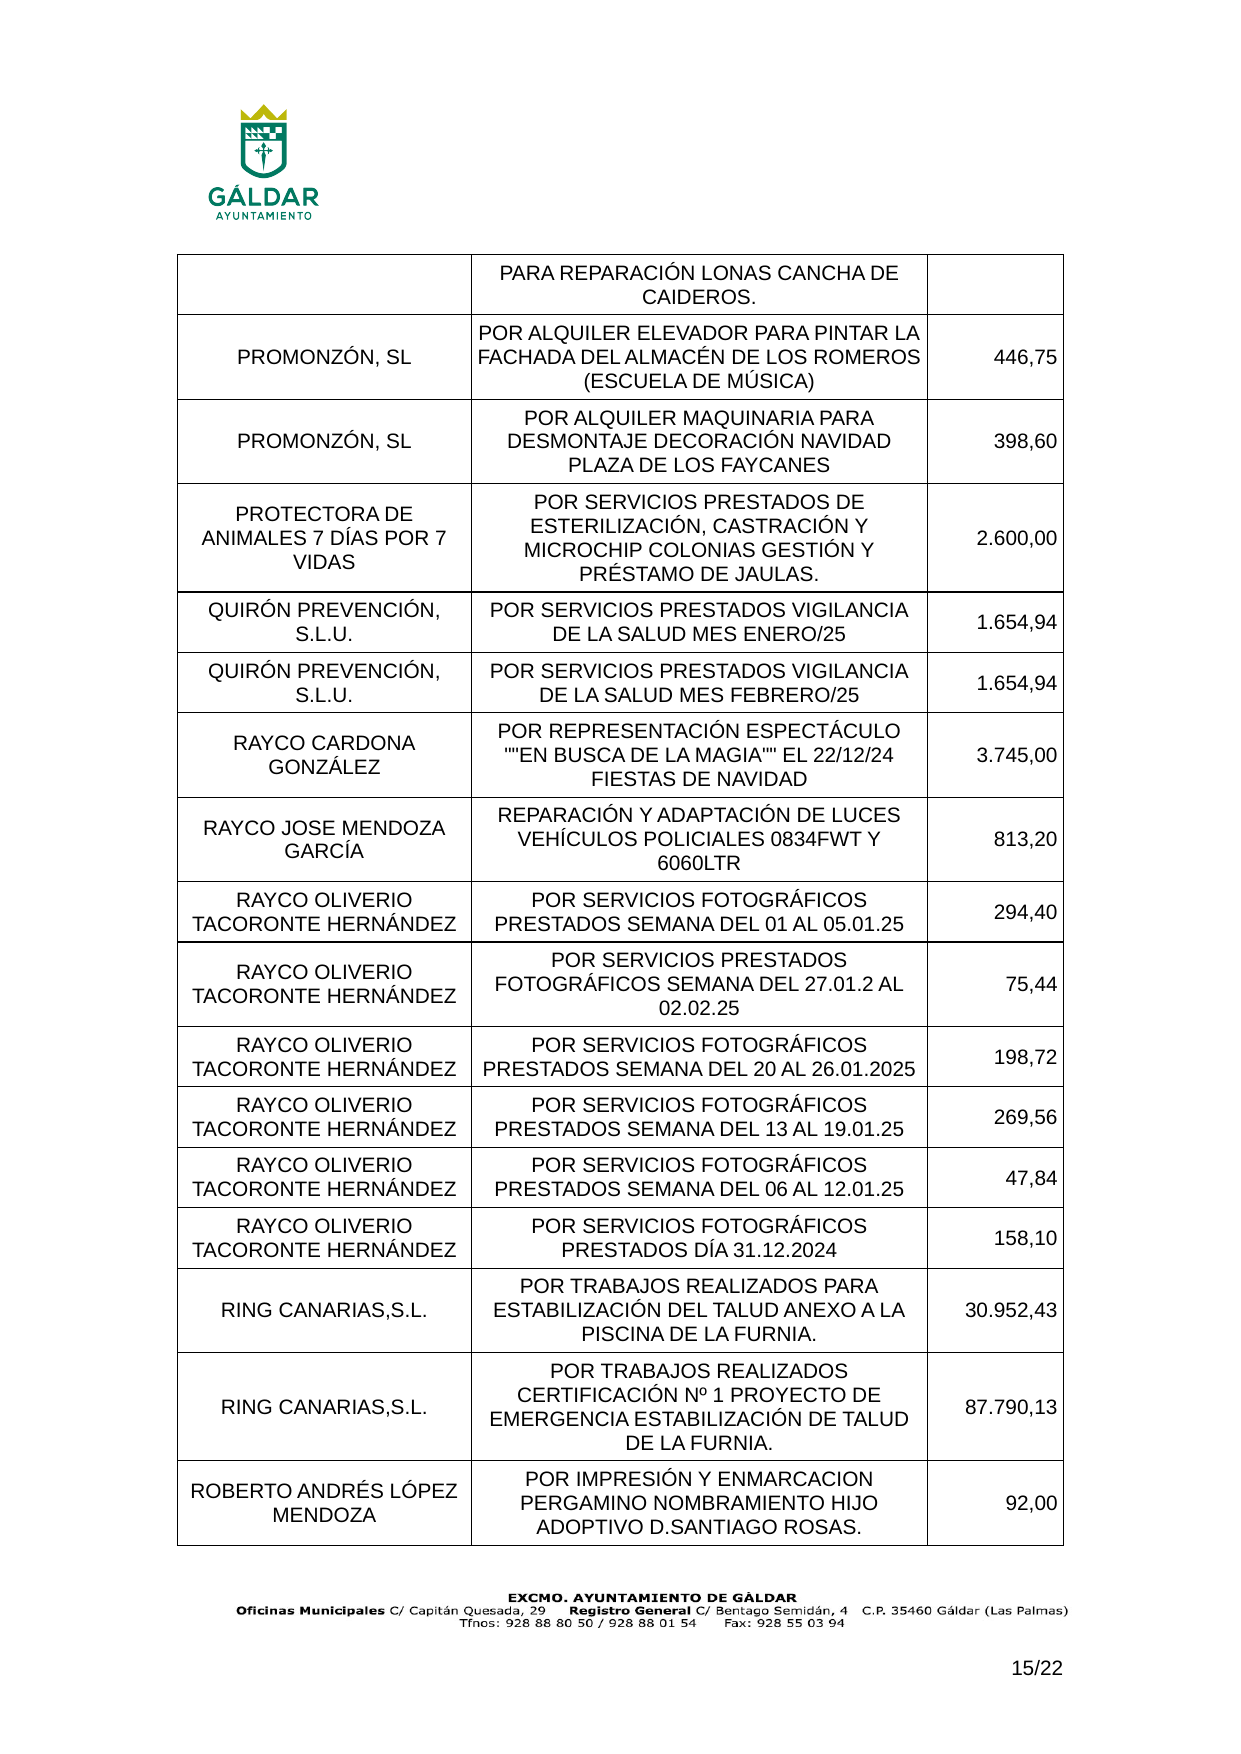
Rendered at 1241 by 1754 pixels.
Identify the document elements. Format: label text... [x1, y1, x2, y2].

table_cell RING CANARIAS,S.L. [178, 1269, 471, 1352]
table_cell RAYCO OLIVERIO TACORONTE HERNÁNDEZ [178, 943, 471, 1026]
table_cell 158,10 [928, 1208, 1063, 1267]
table_cell [928, 255, 1063, 314]
table_cell 87.790,13 [928, 1353, 1063, 1460]
table_cell POR SERVICIOS PRESTADOS FOTOGRÁFICOS SEMANA DEL 27.01.2 AL 02.02.25 [472, 943, 927, 1026]
table_cell RAYCO CARDONA GONZÁLEZ [178, 713, 471, 797]
table_cell POR SERVICIOS FOTOGRÁFICOS PRESTADOS SEMANA DEL 20 AL 26.01.2025 [472, 1027, 927, 1086]
table_cell POR REPRESENTACIÓN ESPECTÁCULO ""EN BUSCA DE LA MAGIA"" EL 22/12/24 FIESTAS DE NAVIDAD [472, 713, 927, 797]
picture [244, 1592, 1072, 1628]
table_cell POR TRABAJOS REALIZADOS PARA ESTABILIZACIÓN DEL TALUD ANEXO A LA PISCINA DE LA FURNIA. [472, 1269, 927, 1352]
table_cell RING CANARIAS,S.L. [178, 1353, 471, 1460]
table_cell POR SERVICIOS FOTOGRÁFICOS PRESTADOS SEMANA DEL 13 AL 19.01.25 [472, 1087, 927, 1147]
table_cell 294,40 [928, 882, 1063, 941]
table_cell QUIRÓN PREVENCIÓN, S.L.U. [178, 593, 471, 652]
table_cell RAYCO JOSE MENDOZA GARCÍA [178, 798, 471, 881]
table_cell POR TRABAJOS REALIZADOS CERTIFICACIÓN Nº 1 PROYECTO DE EMERGENCIA ESTABILIZACIÓN DE TALUD DE LA FURNIA. [472, 1353, 927, 1460]
table_cell 446,75 [928, 315, 1063, 399]
table_cell POR SERVICIOS PRESTADOS DE ESTERILIZACIÓN, CASTRACIÓN Y MICROCHIP COLONIAS GESTIÓN Y PRÉSTAMO DE JAULAS. [472, 484, 927, 591]
table_cell POR ALQUILER ELEVADOR PARA PINTAR LA FACHADA DEL ALMACÉN DE LOS ROMEROS (ESCUELA DE MÚSICA) [472, 315, 927, 399]
table_cell PROTECTORA DE ANIMALES 7 DÍAS POR 7 VIDAS [178, 484, 471, 591]
table_cell RAYCO OLIVERIO TACORONTE HERNÁNDEZ [178, 1208, 471, 1267]
table_cell POR SERVICIOS PRESTADOS VIGILANCIA DE LA SALUD MES FEBRERO/25 [472, 653, 927, 712]
table_cell 75,44 [928, 943, 1063, 1026]
table_cell RAYCO OLIVERIO TACORONTE HERNÁNDEZ [178, 882, 471, 941]
table_cell 92,00 [928, 1461, 1063, 1544]
table_cell POR SERVICIOS PRESTADOS VIGILANCIA DE LA SALUD MES ENERO/25 [472, 593, 927, 652]
table_cell RAYCO OLIVERIO TACORONTE HERNÁNDEZ [178, 1027, 471, 1086]
table_cell POR ALQUILER MAQUINARIA PARA DESMONTAJE DECORACIÓN NAVIDAD PLAZA DE LOS FAYCANES [472, 400, 927, 483]
table_cell 30.952,43 [928, 1269, 1063, 1352]
table_cell RAYCO OLIVERIO TACORONTE HERNÁNDEZ [178, 1148, 471, 1207]
table_cell 3.745,00 [928, 713, 1063, 797]
table_cell PARA REPARACIÓN LONAS CANCHA DE CAIDEROS. [472, 255, 927, 314]
table_cell 2.600,00 [928, 484, 1063, 591]
table_cell QUIRÓN PREVENCIÓN, S.L.U. [178, 653, 471, 712]
table_cell RAYCO OLIVERIO TACORONTE HERNÁNDEZ [178, 1087, 471, 1147]
table_cell 398,60 [928, 400, 1063, 483]
table_cell 1.654,94 [928, 653, 1063, 712]
table_cell 269,56 [928, 1087, 1063, 1147]
table_cell 1.654,94 [928, 593, 1063, 652]
table_cell POR SERVICIOS FOTOGRÁFICOS PRESTADOS SEMANA DEL 06 AL 12.01.25 [472, 1148, 927, 1207]
table_cell POR IMPRESIÓN Y ENMARCACION PERGAMINO NOMBRAMIENTO HIJO ADOPTIVO D.SANTIAGO ROSAS. [472, 1461, 927, 1544]
table_cell POR SERVICIOS FOTOGRÁFICOS PRESTADOS DÍA 31.12.2024 [472, 1208, 927, 1267]
table_cell POR SERVICIOS FOTOGRÁFICOS PRESTADOS SEMANA DEL 01 AL 05.01.25 [472, 882, 927, 941]
table_cell PROMONZÓN, SL [178, 400, 471, 483]
table_cell 813,20 [928, 798, 1063, 881]
picture [188, 76, 339, 254]
table_cell ROBERTO ANDRÉS LÓPEZ MENDOZA [178, 1461, 471, 1544]
table_cell 47,84 [928, 1148, 1063, 1207]
table_cell [178, 255, 471, 314]
table_cell 198,72 [928, 1027, 1063, 1086]
table_cell REPARACIÓN Y ADAPTACIÓN DE LUCES VEHÍCULOS POLICIALES 0834FWT Y 6060LTR [472, 798, 927, 881]
table_cell PROMONZÓN, SL [178, 315, 471, 399]
